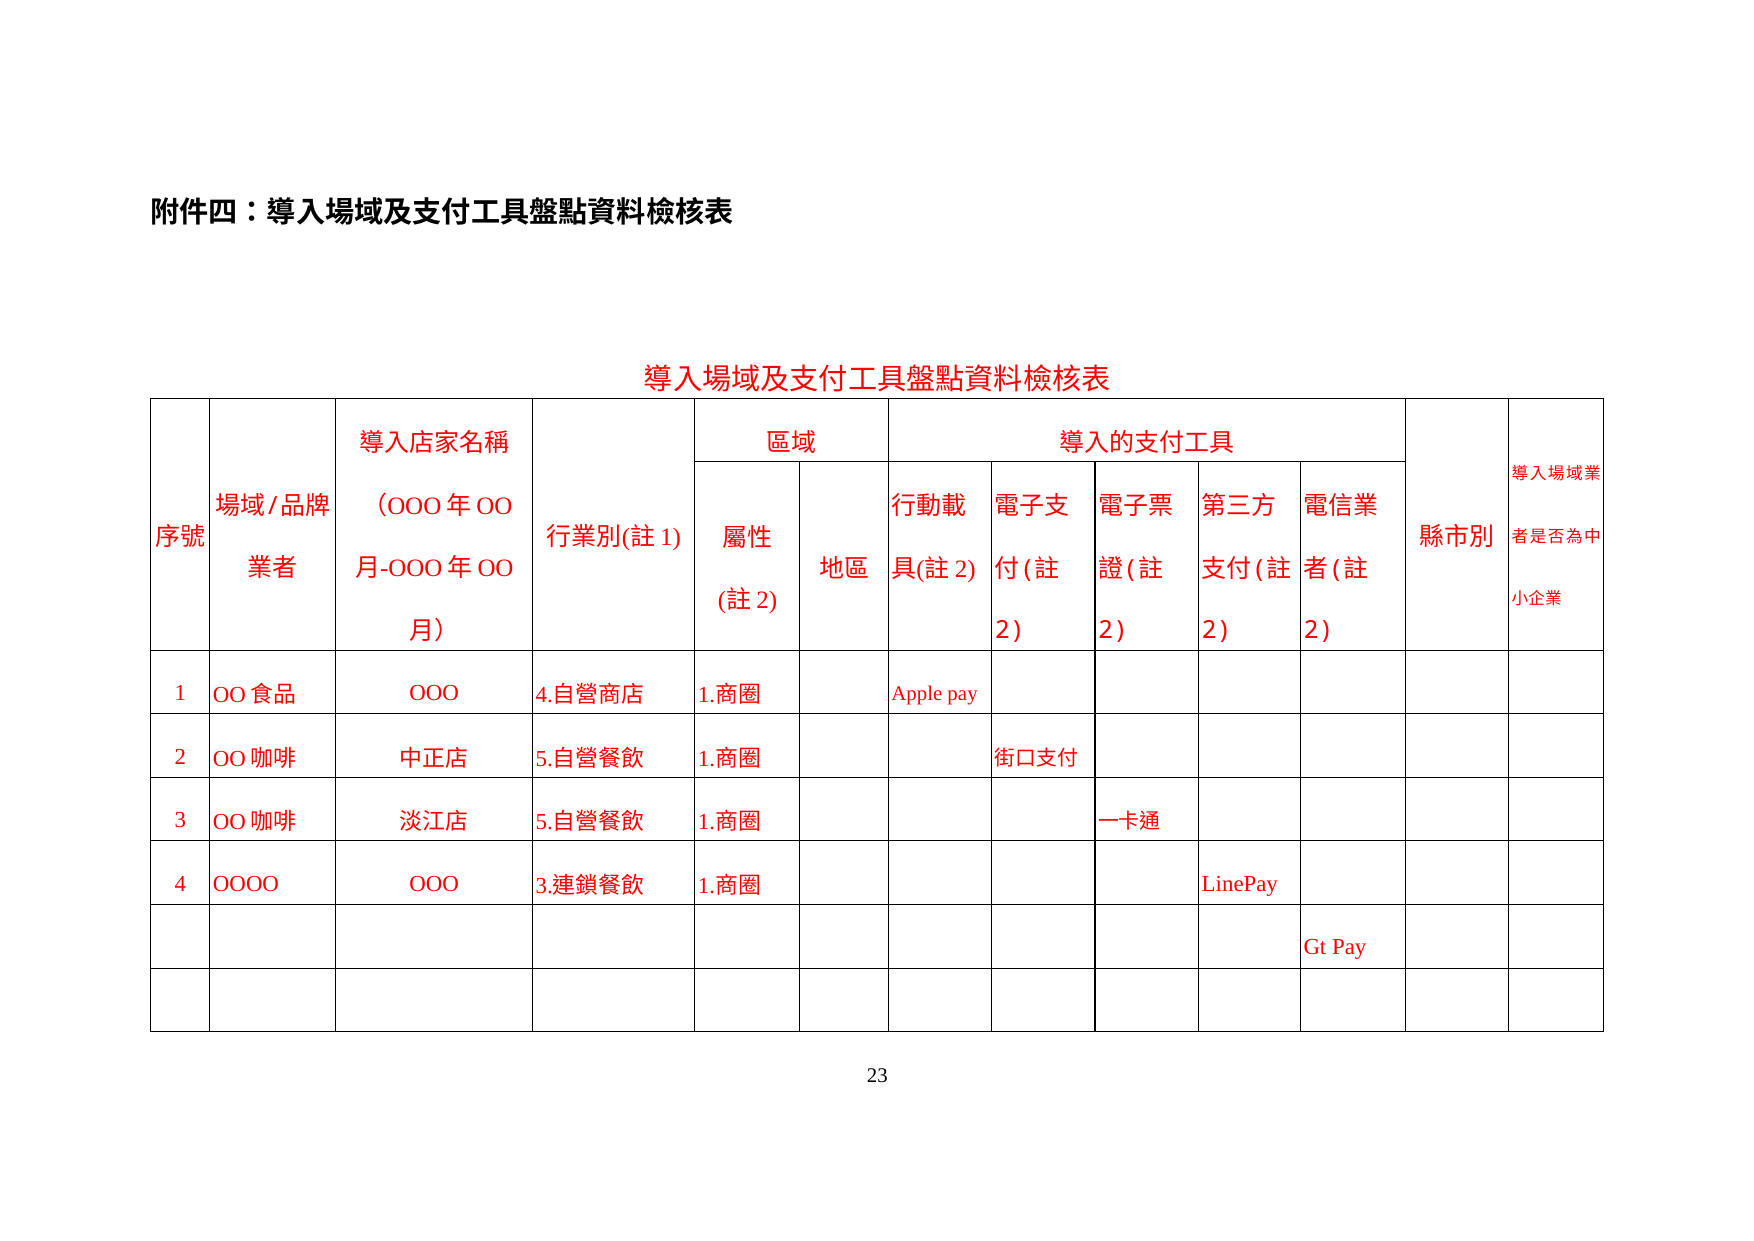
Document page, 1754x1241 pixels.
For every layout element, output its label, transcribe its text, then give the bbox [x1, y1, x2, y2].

table_cell [800, 969, 888, 1031]
table_cell [889, 714, 991, 777]
table_cell 地區 [800, 462, 888, 650]
table_cell [1406, 969, 1508, 1031]
table_cell [1509, 969, 1603, 1031]
table_cell LinePay [1199, 841, 1300, 904]
table_cell [1301, 778, 1405, 840]
table_cell [336, 905, 532, 967]
table_cell 電子支付(註2) [992, 462, 1094, 650]
table_cell 行動載具(註2) [889, 462, 991, 650]
table_cell Gt Pay [1301, 905, 1405, 967]
table_cell [800, 778, 888, 840]
table_cell 1.商圈 [695, 714, 799, 777]
table_header 縣市別 [1406, 399, 1508, 650]
table_cell [1509, 905, 1603, 967]
table_cell [1509, 714, 1603, 777]
table_cell [992, 778, 1094, 840]
table_cell [1199, 905, 1300, 967]
table_cell OOO [336, 651, 532, 713]
table_cell [533, 969, 694, 1031]
table_cell [1199, 714, 1300, 777]
table_cell 4 [151, 841, 209, 904]
table_header 區域 [695, 399, 888, 461]
table_cell [1406, 651, 1508, 713]
table_cell 5.自營餐飲 [533, 778, 694, 840]
table_cell [889, 778, 991, 840]
table_cell OO咖啡 [210, 778, 335, 840]
table_cell [1096, 905, 1198, 967]
table_cell [992, 905, 1094, 967]
table_cell 淡江店 [336, 778, 532, 840]
table_cell [1199, 778, 1300, 840]
table_cell [800, 841, 888, 904]
table_header 導入的支付工具 [889, 399, 1405, 461]
table_header 序號 [151, 399, 209, 650]
table_header 導入店家名稱 （OOO年OO月-OOO年OO月） [336, 399, 532, 650]
table_cell [992, 841, 1094, 904]
table_cell 一卡通 [1096, 778, 1198, 840]
table_cell [1509, 841, 1603, 904]
table_cell [1406, 778, 1508, 840]
table_cell [800, 651, 888, 713]
table_cell OO食品 [210, 651, 335, 713]
table_cell 2 [151, 714, 209, 777]
table_cell [695, 969, 799, 1031]
table_cell [1301, 841, 1405, 904]
table_cell 3 [151, 778, 209, 840]
table_cell [151, 969, 209, 1031]
table_header 場域/品牌業者 [210, 399, 335, 650]
table_cell OOOO [210, 841, 335, 904]
table_cell [992, 651, 1094, 713]
table_cell [1301, 651, 1405, 713]
table_cell 5.自營餐飲 [533, 714, 694, 777]
table_cell OOO [336, 841, 532, 904]
table_cell [800, 714, 888, 777]
table_cell [151, 905, 209, 967]
table_cell [1301, 714, 1405, 777]
table_cell [992, 969, 1094, 1031]
table_cell [800, 905, 888, 967]
table_cell [1509, 778, 1603, 840]
table_header 導入場域業者是否為中小企業 [1509, 399, 1603, 650]
table_cell 第三方支付(註2) [1199, 462, 1300, 650]
table_cell 街口支付 [992, 714, 1094, 777]
table_cell 3.連鎖餐飲 [533, 841, 694, 904]
table_cell 1 [151, 651, 209, 713]
table_cell [695, 905, 799, 967]
table_cell [1096, 714, 1198, 777]
table_cell [1199, 651, 1300, 713]
table_cell 1.商圈 [695, 841, 799, 904]
table_header 行業別(註1) [533, 399, 694, 650]
table_cell [1406, 905, 1508, 967]
table_cell [336, 969, 532, 1031]
table_cell Apple pay [889, 651, 991, 713]
table_cell [889, 841, 991, 904]
table_cell 屬性 (註2) [695, 462, 799, 650]
table_cell [1301, 969, 1405, 1031]
table_cell 中正店 [336, 714, 532, 777]
table_cell 1.商圈 [695, 651, 799, 713]
table_cell 電信業者(註2) [1301, 462, 1405, 650]
table_cell [1406, 714, 1508, 777]
table_cell 4.自營商店 [533, 651, 694, 713]
text 導入場域及支付工具盤點資料檢核表 [150, 335, 1604, 398]
table_cell 電子票證(註2) [1096, 462, 1198, 650]
table_cell 1.商圈 [695, 778, 799, 840]
table_cell [1096, 651, 1198, 713]
table_cell [1509, 651, 1603, 713]
table_cell [889, 969, 991, 1031]
table_cell OO咖啡 [210, 714, 335, 777]
table_cell [533, 905, 694, 967]
table_cell [1096, 841, 1198, 904]
table_cell [1199, 969, 1300, 1031]
table_cell [1096, 969, 1198, 1031]
table_cell [210, 905, 335, 967]
table_cell [1406, 841, 1508, 904]
table_cell [210, 969, 335, 1031]
subtitle 附件四：導入場域及支付工具盤點資料檢核表 [150, 168, 1604, 230]
table_cell [889, 905, 991, 967]
